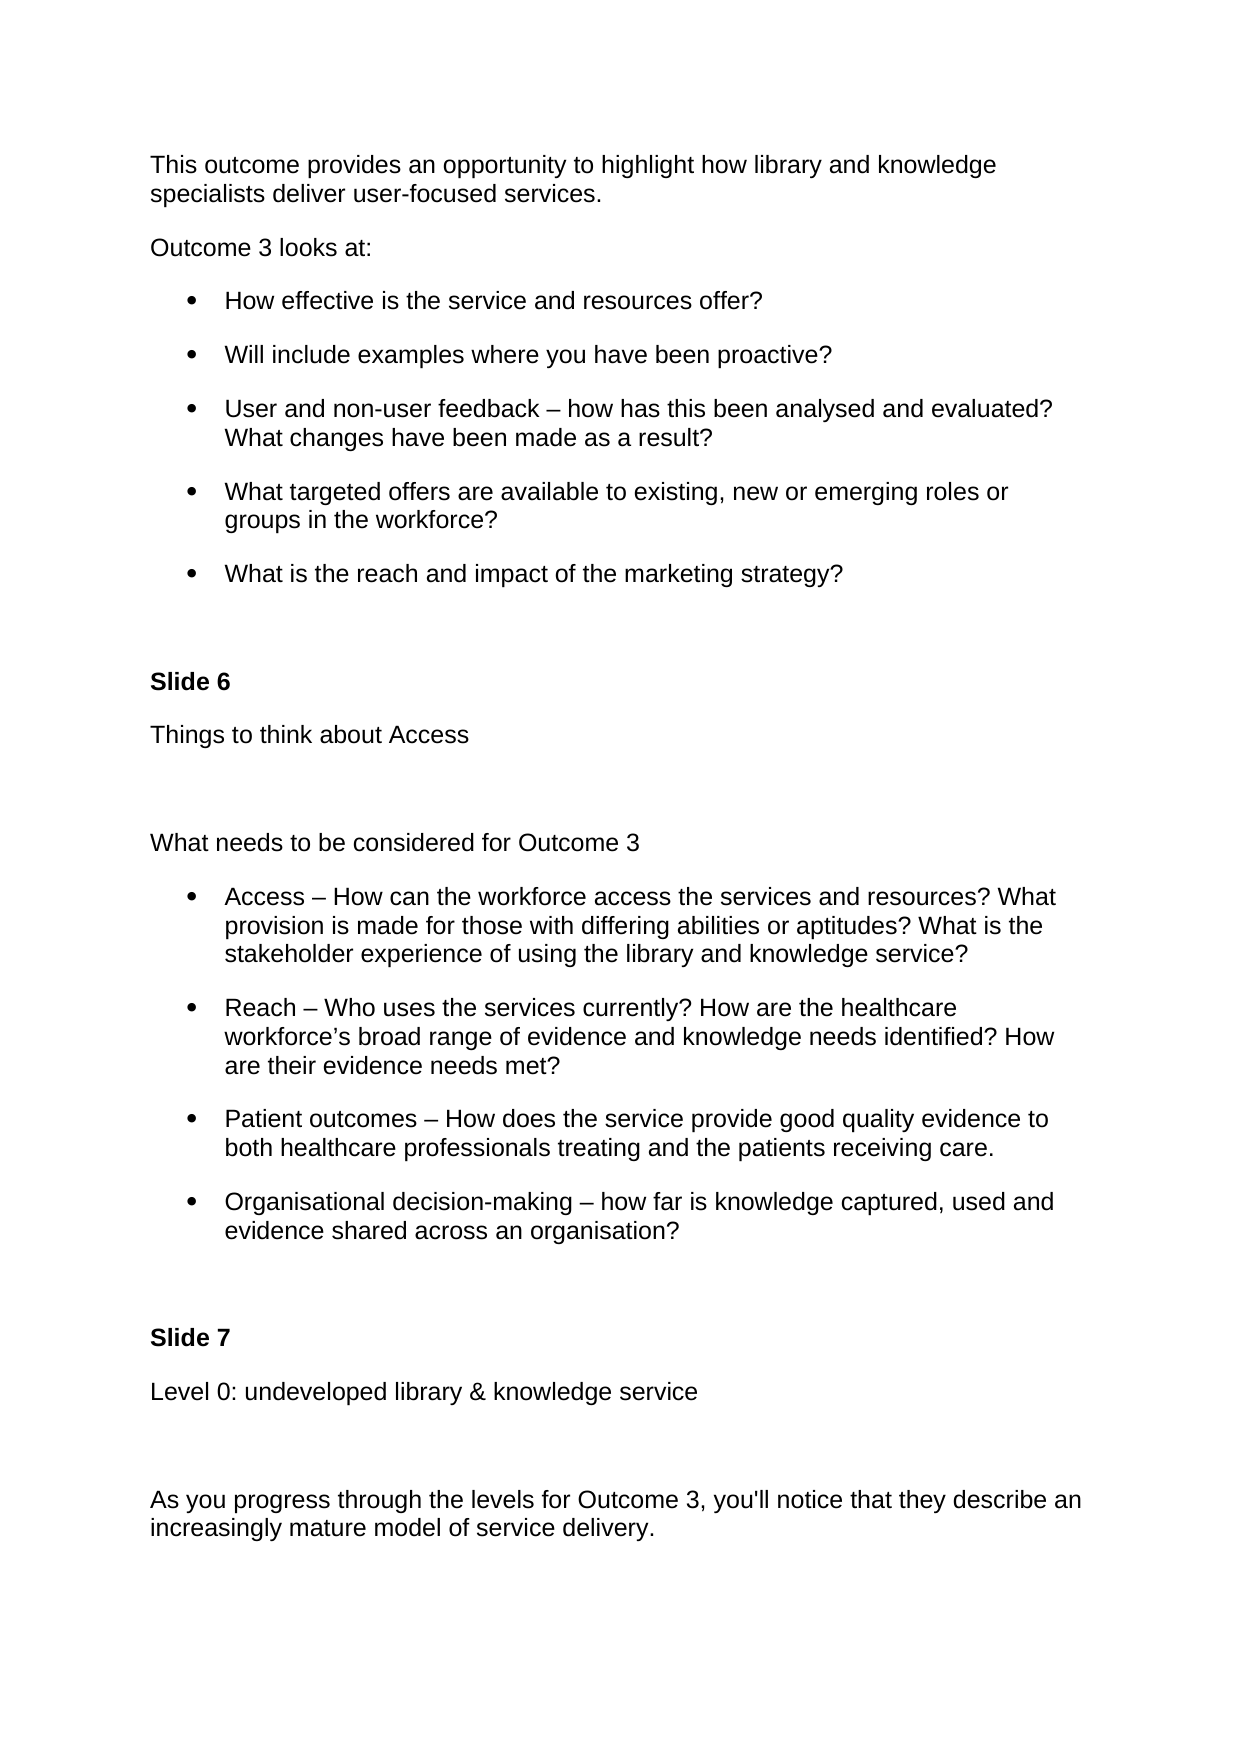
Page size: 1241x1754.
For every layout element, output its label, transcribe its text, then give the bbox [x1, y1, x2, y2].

list User and non-user feedback – how has this been analysed and evaluated? What changes have been made as a result? [187, 394, 1090, 452]
list Reach – Who uses the services currently? How are the healthcare workforce’s broad range of evidence and knowledge needs identified? How are their evidence needs met? [187, 993, 1090, 1079]
text Level 0: undeveloped library & knowledge service [150, 1377, 1090, 1406]
list Will include examples where you have been proactive? [187, 340, 1090, 369]
list How effective is the service and resources offer? [187, 286, 1090, 315]
text Outcome 3 looks at: [150, 232, 1090, 261]
text Things to think about Access [150, 721, 1090, 749]
text Slide 6 [150, 667, 1090, 696]
text As you progress through the levels for Outcome 3, you'll notice that they describe an increasingly mature model of service delivery. [150, 1485, 1090, 1542]
list Access – How can the workforce access the services and resources? What provision is made for those with differing abilities or aptitudes? What is the stakeholder experience of using the library and knowledge service? [187, 882, 1090, 968]
list What is the reach and impact of the marketing strategy? [187, 559, 1090, 588]
text This outcome provides an opportunity to highlight how library and knowledge specialists deliver user-focused services. [150, 150, 1090, 207]
text Slide 7 [150, 1323, 1090, 1352]
list What targeted offers are available to existing, new or emerging roles or groups in the workforce? [187, 477, 1090, 534]
text What needs to be considered for Outcome 3 [150, 828, 1090, 857]
list Organisational decision-making – how far is knowledge captured, used and evidence shared across an organisation? [187, 1187, 1090, 1245]
list Patient outcomes – How does the service provide good quality evidence to both healthcare professionals treating and the patients receiving care. [187, 1104, 1090, 1162]
